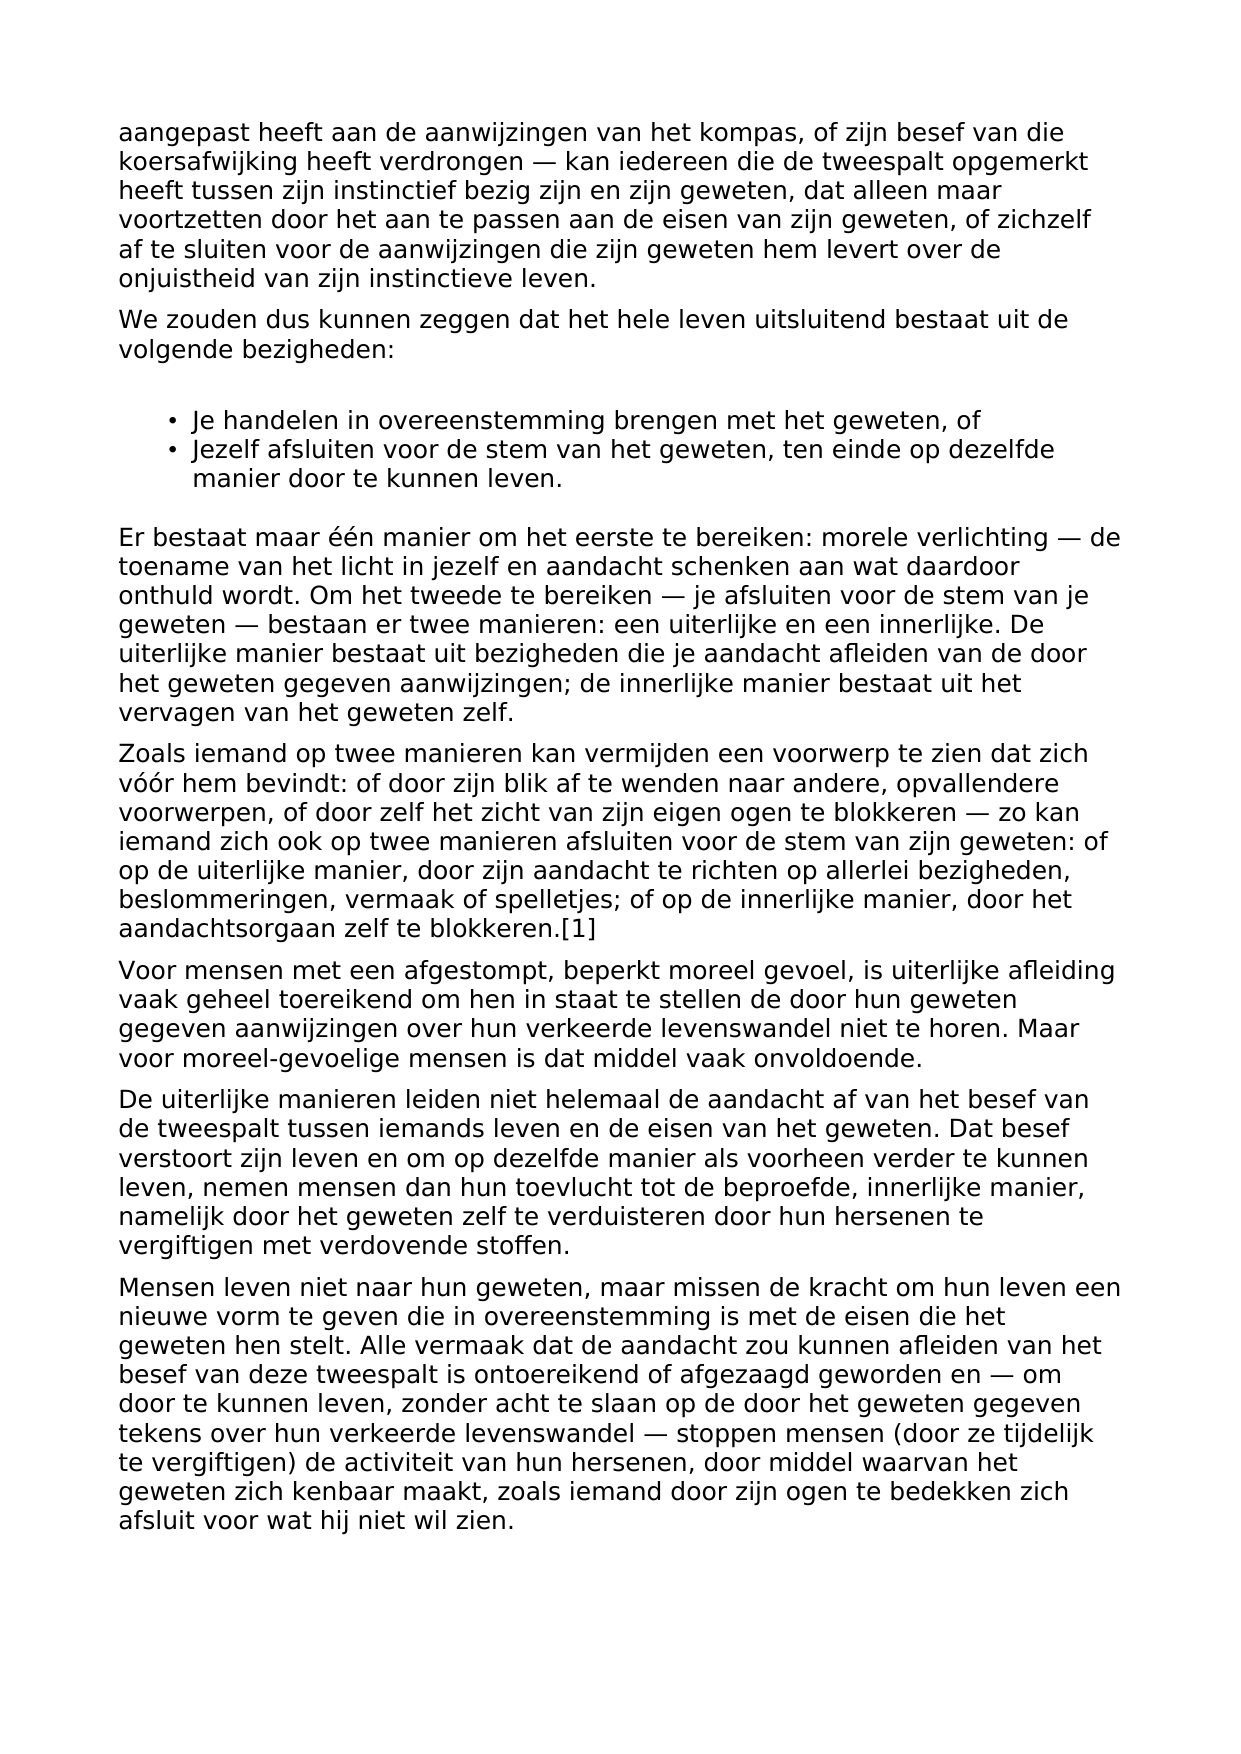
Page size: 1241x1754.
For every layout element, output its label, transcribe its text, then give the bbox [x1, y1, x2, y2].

text We zouden dus kunnen zeggen dat het hele leven uitsluitend bestaat uit de volgende bezigheden: [118, 306, 1122, 364]
text De uiterlijke manieren leiden niet helemaal de aandacht af van het besef van de tweespalt tussen iemands leven en de eisen van het geweten. Dat besef verstoort zijn leven en om op dezelfde manier als voorheen verder te kunnen leven, nemen mensen dan hun toevlucht tot de beproefde, innerlijke manier, namelijk door het geweten zelf te verduisteren door hun hersenen te vergiftigen met verdovende stoffen. [118, 1085, 1122, 1260]
list Jezelf afsluiten voor de stem van het geweten, ten einde op dezelfde manier door te kunnen leven. [177, 435, 1122, 493]
text aangepast heeft aan de aanwijzingen van het kompas, of zijn besef van die koersafwijking heeft verdrongen — kan iedereen die de tweespalt opgemerkt heeft tussen zijn instinctief bezig zijn en zijn geweten, dat alleen maar voortzetten door het aan te passen aan de eisen van zijn geweten, of zichzelf af te sluiten voor de aanwijzingen die zijn geweten hem levert over de onjuistheid van zijn instinctieve leven. [118, 118, 1122, 293]
text Mensen leven niet naar hun geweten, maar missen de kracht om hun leven een nieuwe vorm te geven die in overeenstemming is met de eisen die het geweten hen stelt. Alle vermaak dat de aandacht zou kunnen afleiden van het besef van deze tweespalt is ontoereikend of afgezaagd geworden en — om door te kunnen leven, zonder acht te slaan op de door het geweten gegeven tekens over hun verkeerde levenswandel — stoppen mensen (door ze tijdelijk te vergiftigen) de activiteit van hun hersenen, door middel waarvan het geweten zich kenbaar maakt, zoals iemand door zijn ogen te bedekken zich afsluit voor wat hij niet wil zien. [118, 1273, 1122, 1535]
text Zoals iemand op twee manieren kan vermijden een voorwerp te zien dat zich vóór hem bevindt: of door zijn blik af te wenden naar andere, opvallendere voorwerpen, of door zelf het zicht van zijn eigen ogen te blokkeren — zo kan iemand zich ook op twee manieren afsluiten voor de stem van zijn geweten: of op de uiterlijke manier, door zijn aandacht te richten op allerlei bezigheden, beslommeringen, vermaak of spelletjes; of op de innerlijke manier, door het aandachtsorgaan zelf te blokkeren.[1] [118, 739, 1122, 944]
list Je handelen in overeenstemming brengen met het geweten, of [177, 406, 1122, 435]
text Voor mensen met een afgestompt, beperkt moreel gevoel, is uiterlijke afleiding vaak geheel toereikend om hen in staat te stellen de door hun geweten gegeven aanwijzingen over hun verkeerde levenswandel niet te horen. Maar voor moreel-gevoelige mensen is dat middel vaak onvoldoende. [118, 956, 1122, 1073]
text Er bestaat maar één manier om het eerste te bereiken: morele verlichting — de toename van het licht in jezelf en aandacht schenken aan wat daardoor onthuld wordt. Om het tweede te bereiken — je afsluiten voor de stem van je geweten — bestaan er twee manieren: een uiterlijke en een innerlijke. De uiterlijke manier bestaat uit bezigheden die je aandacht afleiden van de door het geweten gegeven aanwijzingen; de innerlijke manier bestaat uit het vervagen van het geweten zelf. [118, 523, 1122, 727]
